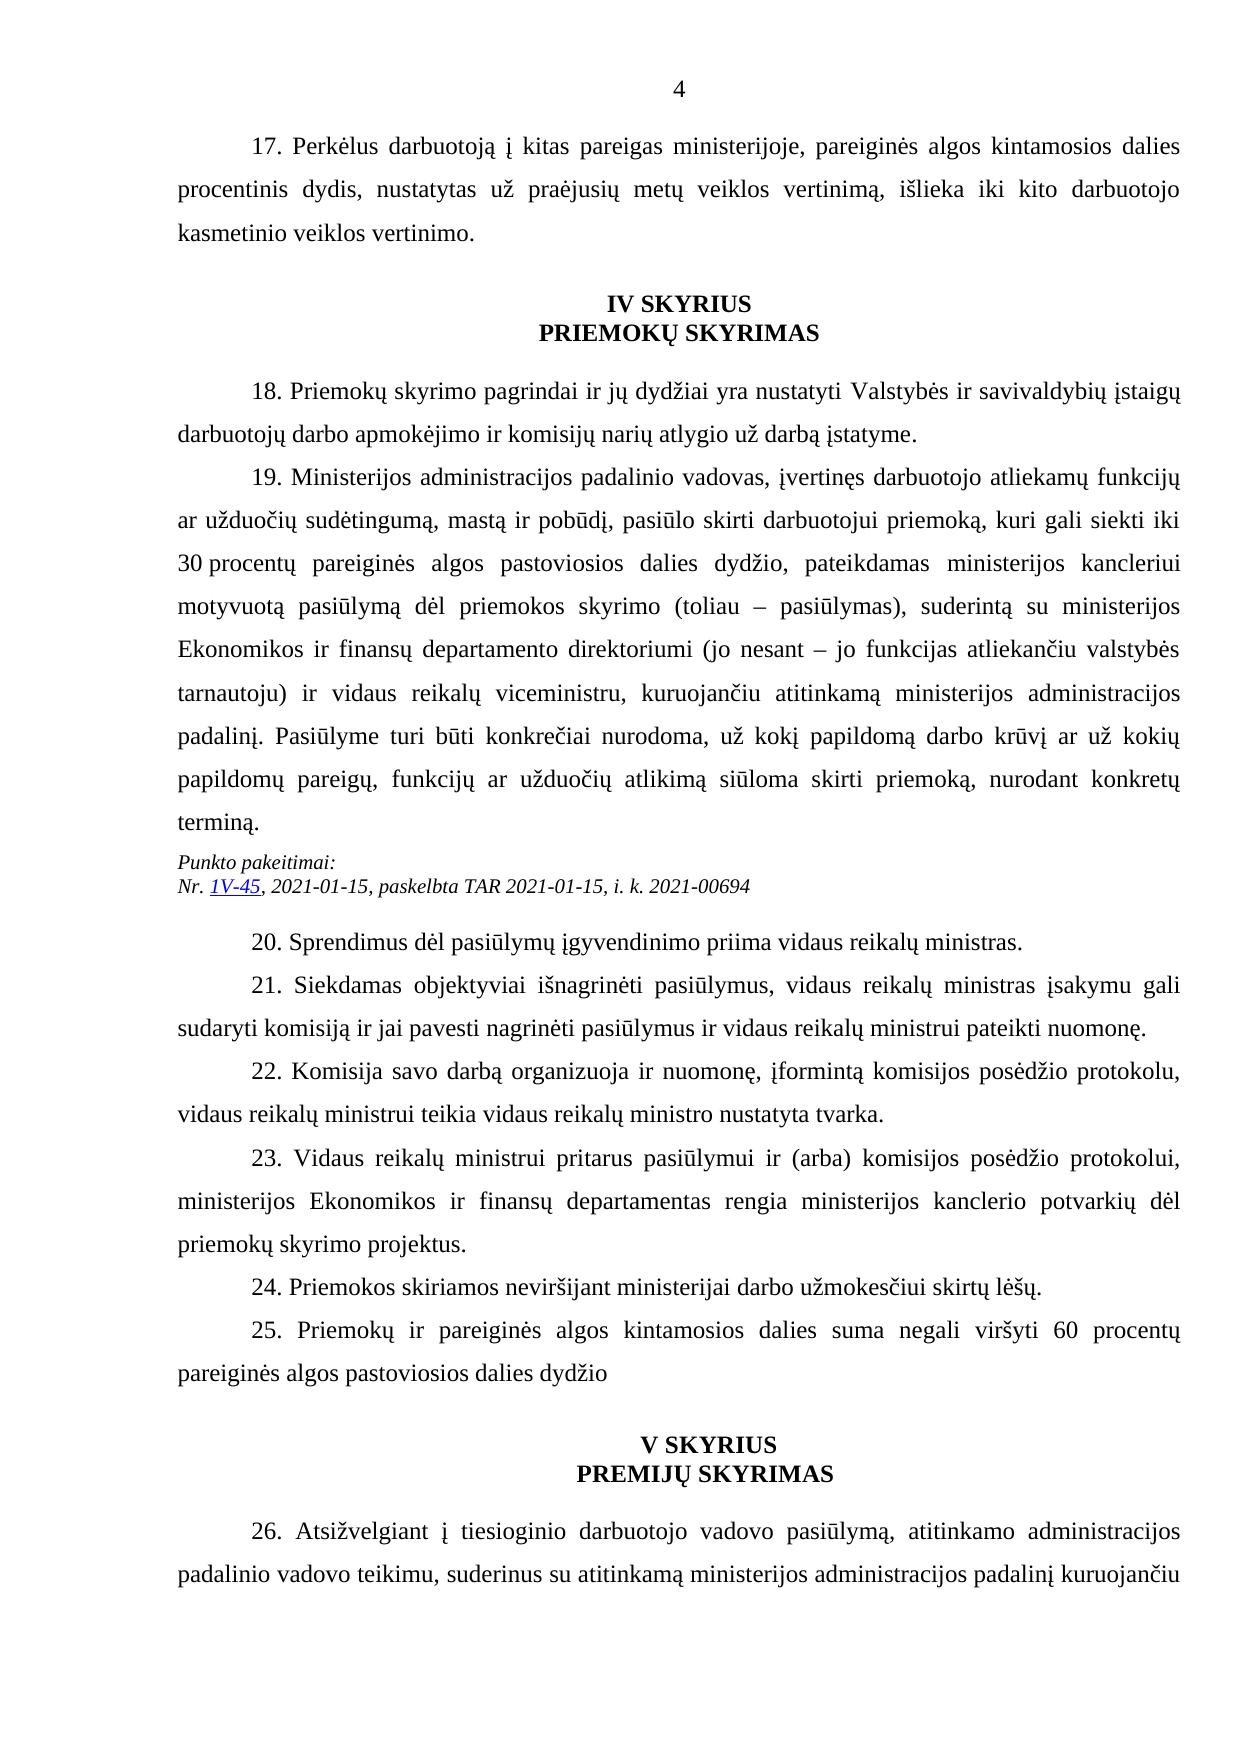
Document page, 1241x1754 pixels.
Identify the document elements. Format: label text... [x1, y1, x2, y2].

text 17. Perkėlus darbuotoją į kitas pareigas ministerijoje, pareiginės algos kintamosios dalies procentinis dydis, nustatytas už praėjusių metų veiklos vertinimą, išlieka iki kito darbuotojo kasmetinio veiklos vertinimo. [177, 131, 1181, 246]
text 23. Vidaus reikalų ministrui pritarus pasiūlymui ir (arba) komisijos posėdžio protokolui, ministerijos Ekonomikos ir finansų departamentas rengia ministerijos kanclerio potvarkių dėl priemokų skyrimo projektus. [177, 1143, 1181, 1258]
text 19. Ministerijos administracijos padalinio vadovas, įvertinęs darbuotojo atliekamų funkcijų ar užduočių sudėtingumą, mastą ir pobūdį, pasiūlo skirti darbuotojui priemoką, kuri gali siekti iki 30 procentų pareiginės algos pastoviosios dalies dydžio, pateikdamas ministerijos kancleriui motyvuotą pasiūlymą dėl priemokos skyrimo (toliau – pasiūlymas), suderintą su ministerijos Ekonomikos ir finansų departamento direktoriumi (jo nesant – jo funkcijas atliekančiu valstybės tarnautoju) ir vidaus reikalų viceministru, kuruojančiu atitinkamą ministerijos administracijos padalinį. Pasiūlyme turi būti konkrečiai nurodoma, už kokį papildomą darbo krūvį ar už kokių papildomų pareigų, funkcijų ar užduočių atlikimą siūloma skirti priemoką, nurodant konkretų terminą. [177, 462, 1181, 836]
text 18. Priemokų skyrimo pagrindai ir jų dydžiai yra nustatyti Valstybės ir savivaldybių įstaigų darbuotojų darbo apmokėjimo ir komisijų narių atlygio už darbą įstatyme. [177, 376, 1181, 448]
text 24. Priemokos skiriamos neviršijant ministerijai darbo užmokesčiui skirtų lėšų. [177, 1272, 1181, 1301]
text PREMIJŲ SKYRIMAS [177, 1459, 1181, 1488]
text 21. Siekdamas objektyviai išnagrinėti pasiūlymus, vidaus reikalų ministras įsakymu gali sudaryti komisiją ir jai pavesti nagrinėti pasiūlymus ir vidaus reikalų ministrui pateikti nuomonę. [177, 970, 1181, 1042]
text PRIEMOKŲ SKYRIMAS [177, 318, 1181, 347]
text 26. Atsižvelgiant į tiesioginio darbuotojo vadovo pasiūlymą, atitinkamo administracijos padalinio vadovo teikimu, suderinus su atitinkamą ministerijos administracijos padalinį kuruojančiu [177, 1516, 1181, 1588]
text Punkto pakeitimai: [177, 850, 1181, 874]
text 25. Priemokų ir pareiginės algos kintamosios dalies suma negali viršyti 60 procentų pareiginės algos pastoviosios dalies dydžio [177, 1315, 1181, 1387]
text 22. Komisija savo darbą organizuoja ir nuomonę, įformintą komisijos posėdžio protokolu, vidaus reikalų ministrui teikia vidaus reikalų ministro nustatyta tvarka. [177, 1056, 1181, 1128]
text IV SKYRIUS [177, 289, 1181, 318]
text V SKYRIUS [177, 1430, 1181, 1459]
text Nr. 1V-45, 2021-01-15, paskelbta TAR 2021-01-15, i. k. 2021-00694 [177, 874, 1181, 898]
text 20. Sprendimus dėl pasiūlymų įgyvendinimo priima vidaus reikalų ministras. [177, 927, 1181, 956]
